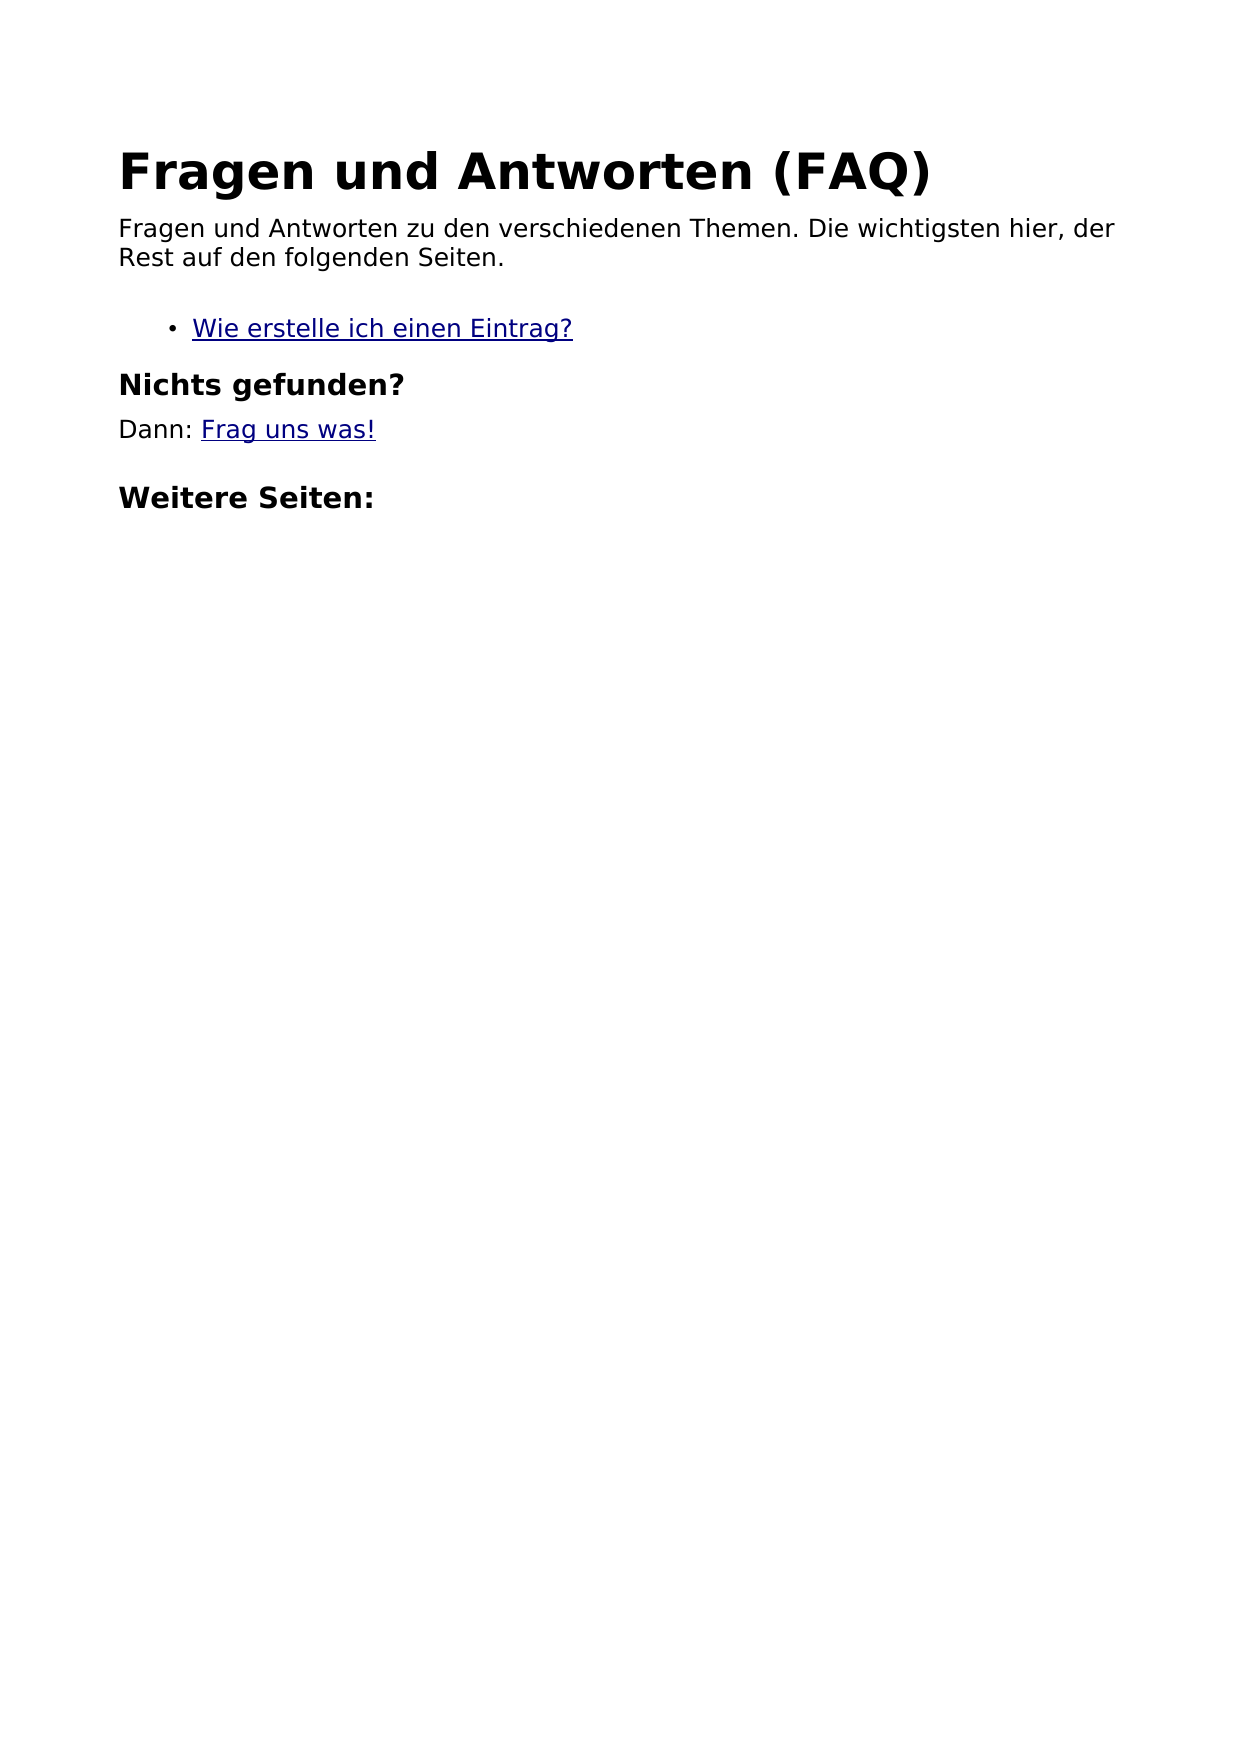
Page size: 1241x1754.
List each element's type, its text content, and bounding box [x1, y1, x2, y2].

text Fragen und Antworten zu den verschiedenen Themen. Die wichtigsten hier, der Rest auf den folgenden Seiten. [118, 214, 1122, 272]
subtitle Nichts gefunden? [118, 368, 1122, 402]
text Dann: Frag uns was! [118, 415, 1122, 444]
subtitle Fragen und Antworten (FAQ) [118, 143, 1122, 201]
list Wie erstelle ich einen Eintrag? [177, 314, 1122, 343]
subtitle Weitere Seiten: [118, 481, 1122, 515]
